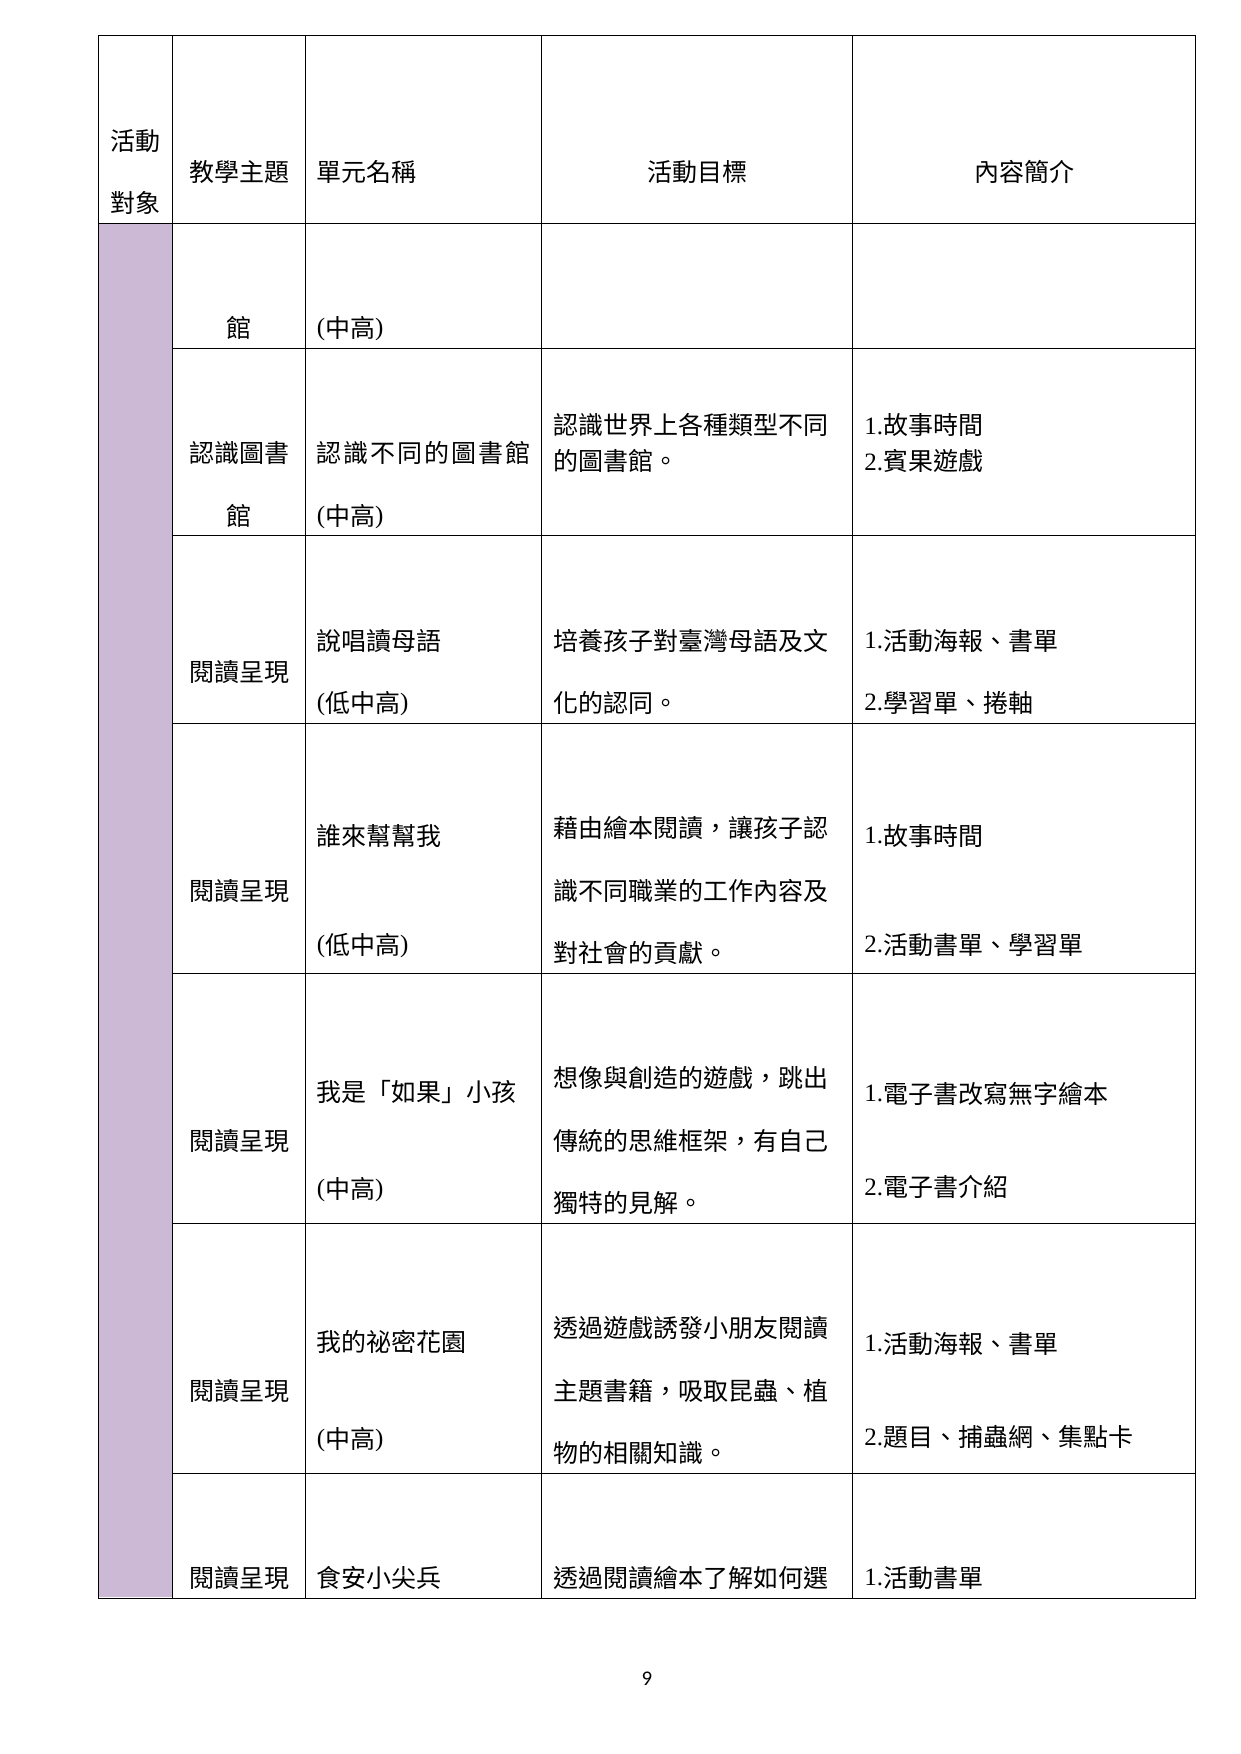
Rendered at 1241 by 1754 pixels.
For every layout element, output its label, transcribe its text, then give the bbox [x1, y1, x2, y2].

table_header 活動對象 [99, 36, 172, 222]
table_cell 藉由繪本閱讀，讓孩子認識不同職業的工作內容及對社會的貢獻。 [542, 724, 852, 972]
table_cell 1.活動海報、書單 2.題目、捕蟲網、集點卡 [853, 1224, 1195, 1472]
table_cell 透過遊戲誘發小朋友閱讀主題書籍，吸取昆蟲、植物的相關知識。 [542, 1224, 852, 1472]
table_cell [542, 224, 852, 347]
table_cell 閱讀呈現 [173, 974, 305, 1222]
table_cell 1.活動書單 [853, 1474, 1195, 1597]
table_cell 說唱讀母語 (低中高) [306, 536, 541, 722]
table_cell 館 [173, 224, 305, 347]
table_cell 閱讀呈現 [173, 1224, 305, 1472]
table_cell 我是「如果」小孩 (中高) [306, 974, 541, 1222]
table_header 內容簡介 [853, 36, 1195, 222]
table_cell 1.電子書改寫無字繪本 2.電子書介紹 [853, 974, 1195, 1222]
table_header 活動目標 [542, 36, 852, 222]
table_cell [99, 224, 172, 1597]
table_cell 1.故事時間 2.賓果遊戲 [853, 349, 1195, 535]
table_cell 閱讀呈現 [173, 536, 305, 722]
table_cell 食安小尖兵 [306, 1474, 541, 1597]
table_cell 1.活動海報、書單 2.學習單、捲軸 [853, 536, 1195, 722]
table_cell 認識不同的圖書館(中高) [306, 349, 541, 535]
table_cell 1.故事時間 2.活動書單、學習單 [853, 724, 1195, 972]
table_cell 閱讀呈現 [173, 724, 305, 972]
table_cell 想像與創造的遊戲，跳出傳統的思維框架，有自己獨特的見解。 [542, 974, 852, 1222]
table_cell 認識圖書館 [173, 349, 305, 535]
table_header 教學主題 [173, 36, 305, 222]
table_cell 透過閱讀繪本了解如何選 [542, 1474, 852, 1597]
table_cell 認識世界上各種類型不同的圖書館。 [542, 349, 852, 535]
table_cell 我的祕密花園 (中高) [306, 1224, 541, 1472]
table_header 單元名稱 [306, 36, 541, 222]
table_cell 閱讀呈現 [173, 1474, 305, 1597]
table_cell (中高) [306, 224, 541, 347]
table_cell 誰來幫幫我 (低中高) [306, 724, 541, 972]
table_cell 培養孩子對臺灣母語及文化的認同。 [542, 536, 852, 722]
table_cell [853, 224, 1195, 347]
